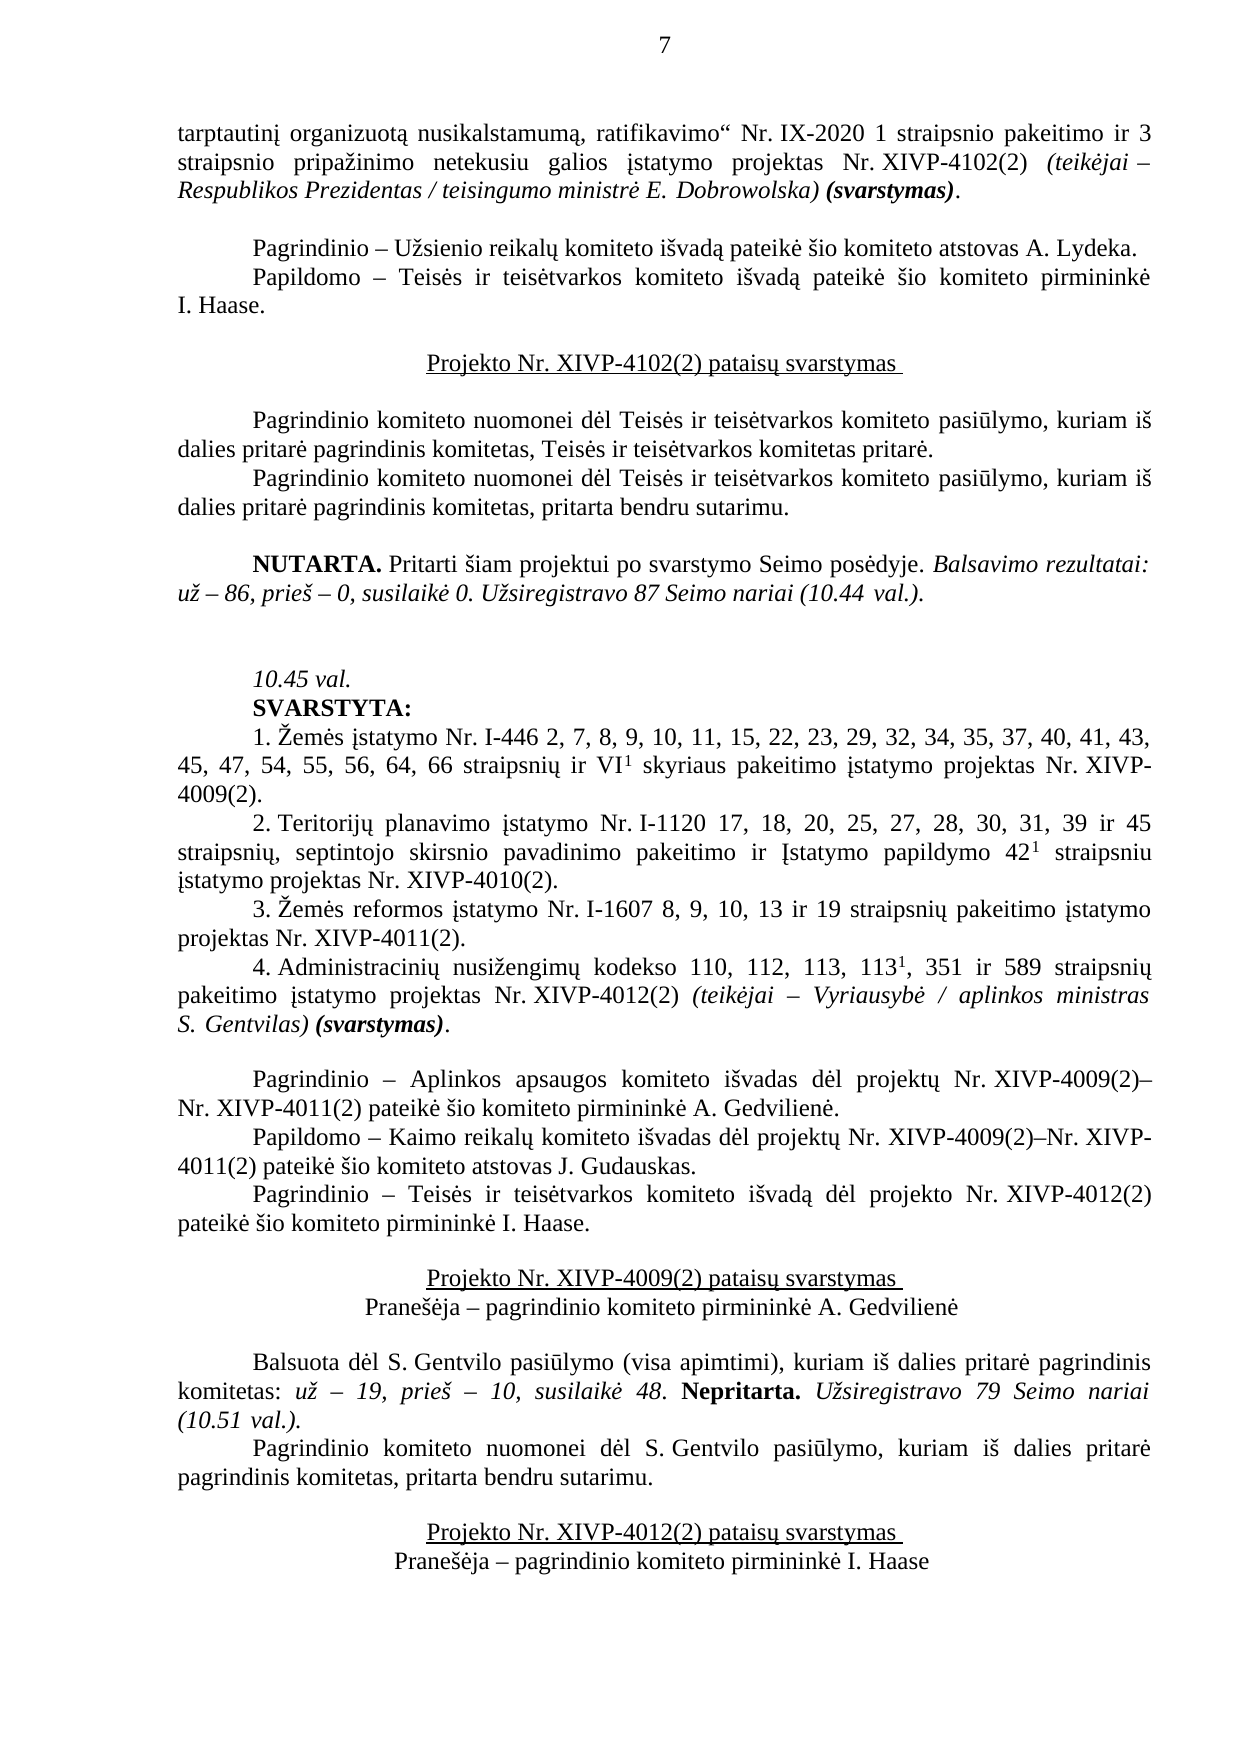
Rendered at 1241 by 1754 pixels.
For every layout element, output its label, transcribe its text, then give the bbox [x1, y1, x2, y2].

text Projekto Nr. XIVP-4102(2) pataisų svarstymas [177, 348, 1152, 377]
text tarptautinį organizuotą nusikalstamumą, ratifikavimo“ Nr. IX-2020 1 straipsnio pakeitimo ir 3 straipsnio pripažinimo netekusiu galios įstatymo projektas Nr. XIVP-4102(2) (teikėjai – Respublikos Prezidentas / teisingumo ministrė E. Dobrowolska) (svarstymas). [177, 118, 1152, 204]
text Pagrindinio komiteto nuomonei dėl Teisės ir teisėtvarkos komiteto pasiūlymo, kuriam iš dalies pritarė pagrindinis komitetas, pritarta bendru sutarimu. [177, 463, 1152, 521]
text Pranešėja – pagrindinio komiteto pirmininkė I. Haase [177, 1546, 1152, 1575]
text 2. Teritorijų planavimo įstatymo Nr. I-1120 17, 18, 20, 25, 27, 28, 30, 31, 39 ir 45 straipsnių, septintojo skirsnio pavadinimo pakeitimo ir Įstatymo papildymo 421 straipsniu įstatymo projektas Nr. XIVP-4010(2). [177, 808, 1152, 894]
text Pagrindinio – Užsienio reikalų komiteto išvadą pateikė šio komiteto atstovas A. Lydeka. [177, 233, 1152, 262]
text 1. Žemės įstatymo Nr. I-446 2, 7, 8, 9, 10, 11, 15, 22, 23, 29, 32, 34, 35, 37, 40, 41, 43, 45, 47, 54, 55, 56, 64, 66 straipsnių ir VI1 skyriaus pakeitimo įstatymo projektas Nr. XIVP-4009(2). [177, 722, 1152, 808]
text Pagrindinio komiteto nuomonei dėl S. Gentvilo pasiūlymo, kuriam iš dalies pritarė pagrindinis komitetas, pritarta bendru sutarimu. [177, 1433, 1152, 1491]
text Papildomo – Teisės ir teisėtvarkos komiteto išvadą pateikė šio komiteto pirmininkė I. Haase. [177, 262, 1152, 319]
text Pagrindinio komiteto nuomonei dėl Teisės ir teisėtvarkos komiteto pasiūlymo, kuriam iš dalies pritarė pagrindinis komitetas, Teisės ir teisėtvarkos komitetas pritarė. [177, 406, 1152, 463]
text Pranešėja – pagrindinio komiteto pirmininkė A. Gedvilienė [177, 1292, 1152, 1321]
text 10.45 val. [177, 664, 1152, 693]
text Papildomo – Kaimo reikalų komiteto išvadas dėl projektų Nr. XIVP-4009(2)–Nr. XIVP-4011(2) pateikė šio komiteto atstovas J. Gudauskas. [177, 1122, 1152, 1179]
text Pagrindinio – Teisės ir teisėtvarkos komiteto išvadą dėl projekto Nr. XIVP-4012(2) pateikė šio komiteto pirmininkė I. Haase. [177, 1179, 1152, 1237]
text Projekto Nr. XIVP-4012(2) pataisų svarstymas [177, 1517, 1152, 1546]
text SVARSTYTA: [177, 693, 1152, 722]
text 4. Administracinių nusižengimų kodekso 110, 112, 113, 1131, 351 ir 589 straipsnių pakeitimo įstatymo projektas Nr. XIVP-4012(2) (teikėjai – Vyriausybė / aplinkos ministras S. Gentvilas) (svarstymas). [177, 952, 1152, 1038]
text Pagrindinio – Aplinkos apsaugos komiteto išvadas dėl projektų Nr. XIVP-4009(2)–Nr. XIVP-4011(2) pateikė šio komiteto pirmininkė A. Gedvilienė. [177, 1064, 1152, 1122]
text NUTARTA. Pritarti šiam projektui po svarstymo Seimo posėdyje. Balsavimo rezultatai: už – 86, prieš – 0, susilaikė 0. Užsiregistravo 87 Seimo nariai (10.44 val.). [177, 549, 1152, 607]
text Projekto Nr. XIVP-4009(2) pataisų svarstymas [177, 1263, 1152, 1292]
text Balsuota dėl S. Gentvilo pasiūlymo (visa apimtimi), kuriam iš dalies pritarė pagrindinis komitetas: už – 19, prieš – 10, susilaikė 48. Nepritarta. Užsiregistravo 79 Seimo nariai (10.51 val.). [177, 1347, 1152, 1433]
text 3. Žemės reformos įstatymo Nr. I-1607 8, 9, 10, 13 ir 19 straipsnių pakeitimo įstatymo projektas Nr. XIVP-4011(2). [177, 894, 1152, 952]
